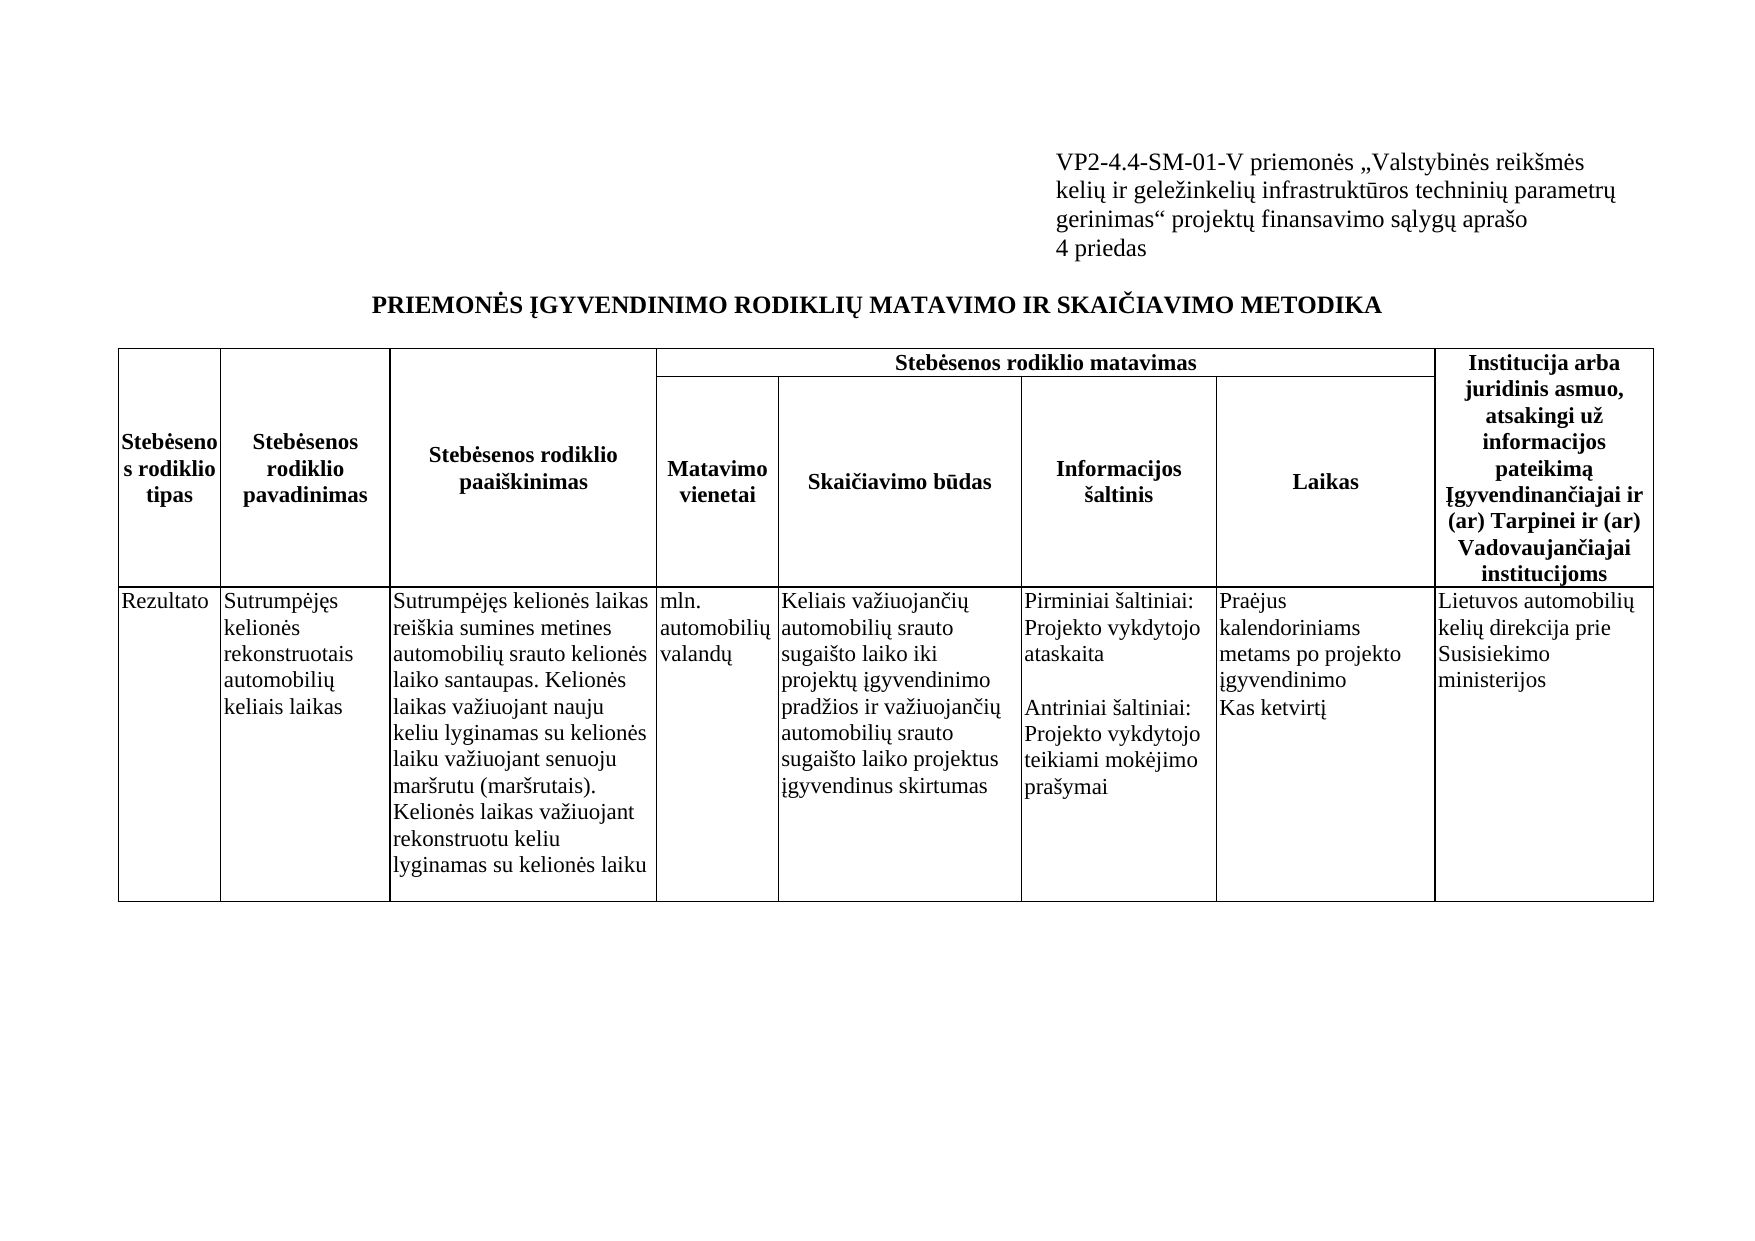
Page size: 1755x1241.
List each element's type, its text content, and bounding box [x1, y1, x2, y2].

table_cell mln. automobilių valandų [657, 588, 778, 901]
text kelių ir geležinkelių infrastruktūros techninių parametrų [1056, 176, 1636, 204]
table_cell Lietuvos automobilių kelių direkcija prie Susisiekimo ministerijos [1436, 588, 1653, 901]
table_header Stebėsenos rodiklio tipas [119, 349, 220, 586]
table_cell Sutrumpėjęs kelionės laikas reiškia sumines metines automobilių srauto kelionės laiko santaupas. Kelionės laikas važiuojant nauju keliu lyginamas su kelionės laiku važiuojant senuoju maršrutu (maršrutais). Kelionės laikas važiuojant rekonstruotu keliu lyginamas su kelionės laiku [391, 588, 656, 901]
table_cell Praėjus kalendoriniams metams po projekto įgyvendinimo [1217, 588, 1434, 693]
text VP2-4.4-SM-01-V priemonės „Valstybinės reikšmės [1056, 147, 1636, 176]
table_cell Antriniai šaltiniai: Projekto vykdytojo teikiami mokėjimo prašymai [1022, 693, 1216, 901]
text 4 priedas [1056, 233, 1636, 262]
table_cell Laikas [1217, 377, 1434, 586]
text PRIEMONĖS ĮGYVENDINIMO RODIKLIŲ MATAVIMO IR SKAIČIAVIMO METODIKA [118, 291, 1636, 319]
table_cell Sutrumpėjęs kelionės rekonstruotais automobilių keliais laikas [221, 588, 389, 901]
table_header Stebėsenos rodiklio paaiškinimas [391, 349, 656, 586]
table_cell Skaičiavimo būdas [779, 377, 1021, 586]
table_cell Keliais važiuojančių automobilių srauto sugaišto laiko iki projektų įgyvendinimo pradžios ir važiuojančių automobilių srauto sugaišto laiko projektus įgyvendinus skirtumas [779, 588, 1021, 901]
table_header Stebėsenos rodiklio pavadinimas [221, 349, 389, 586]
table_cell Kas ketvirtį [1217, 693, 1434, 901]
table_header Stebėsenos rodiklio matavimas [657, 349, 1434, 376]
table_header Institucija arba juridinis asmuo, atsakingi už informacijos pateikimą Įgyvendinančiajai ir (ar) Tarpinei ir (ar) Vadovaujančiajai institucijoms [1436, 349, 1653, 586]
text gerinimas“ projektų finansavimo sąlygų aprašo [1056, 204, 1636, 233]
table_cell Pirminiai šaltiniai: Projekto vykdytojo ataskaita [1022, 588, 1216, 693]
table_cell Informacijos šaltinis [1022, 377, 1216, 586]
table_cell Matavimo vienetai [657, 377, 778, 586]
table_cell Rezultato [119, 588, 220, 901]
